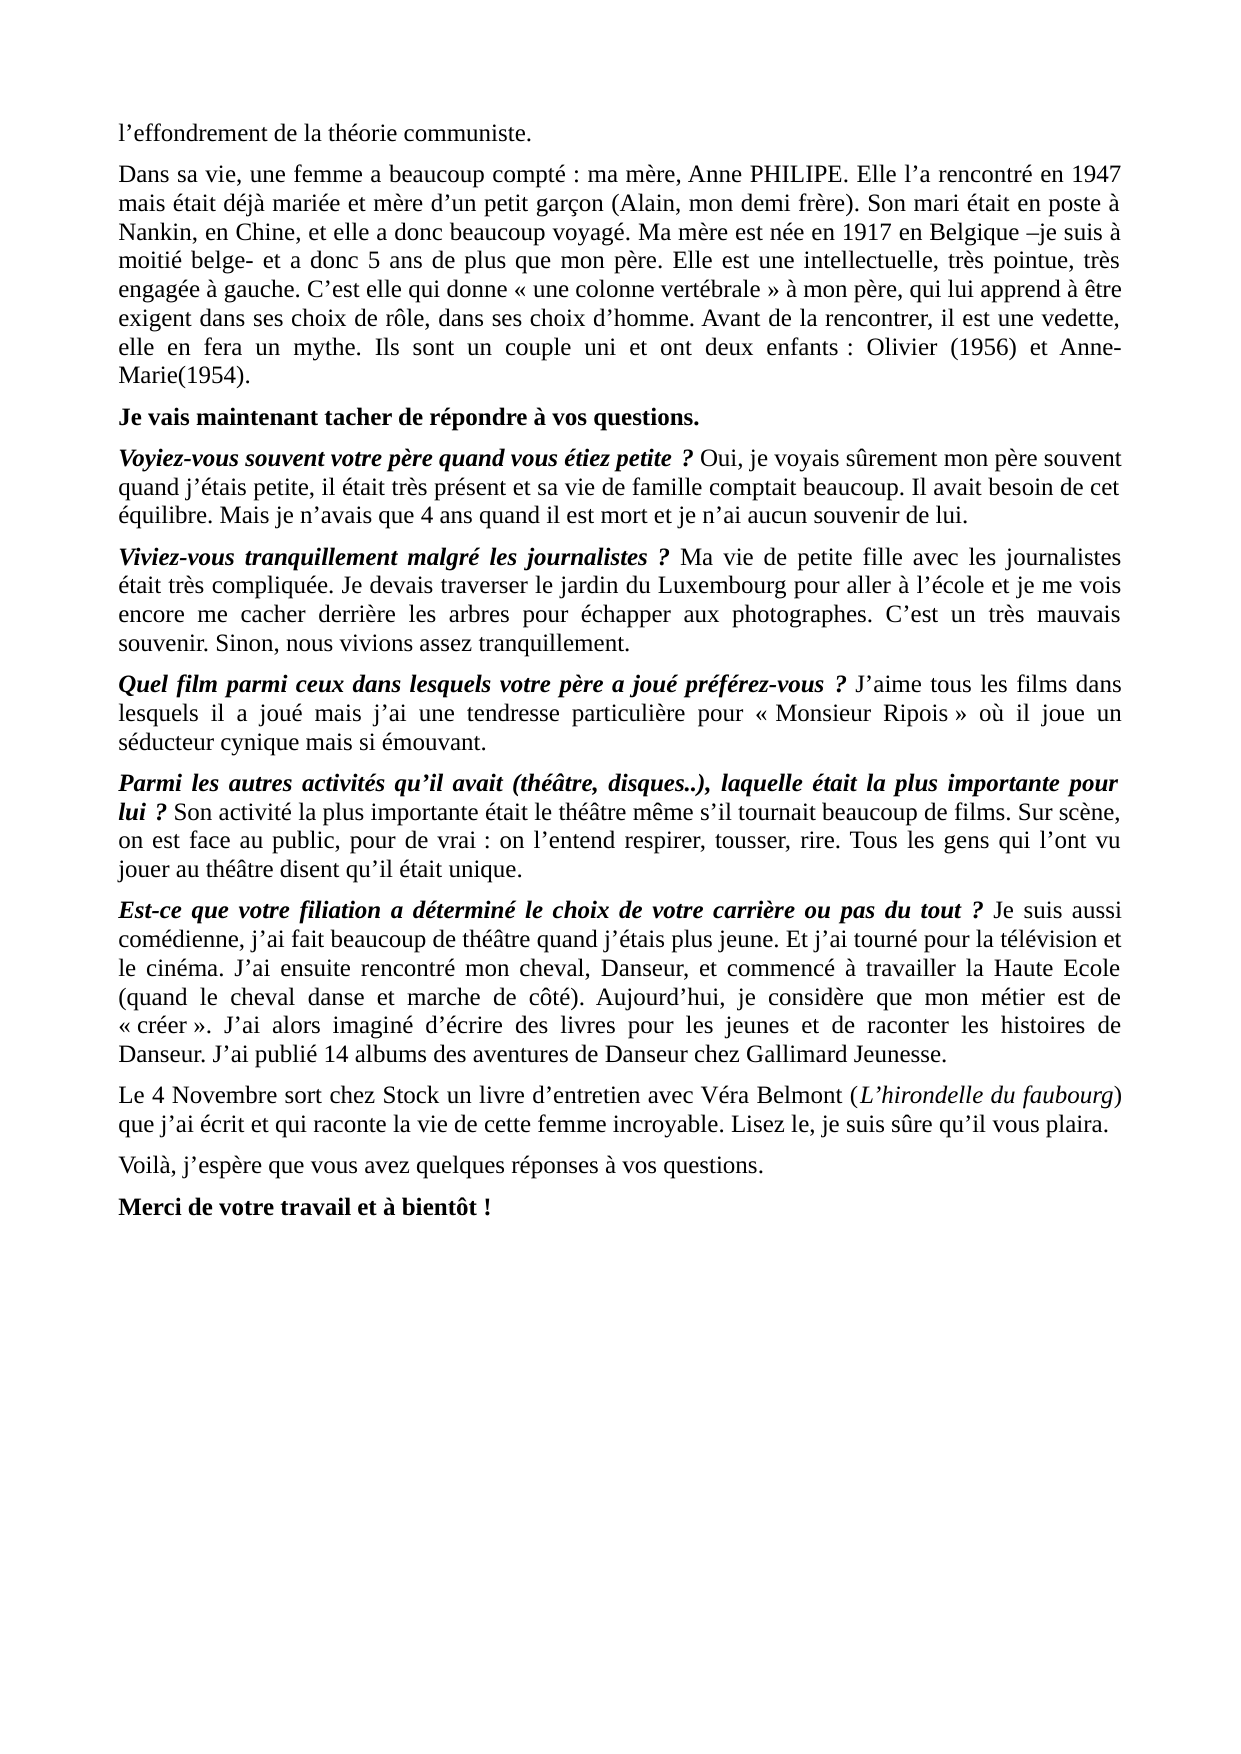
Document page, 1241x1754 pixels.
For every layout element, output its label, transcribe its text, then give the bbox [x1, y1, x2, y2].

text l’effondrement de la théorie communiste. [118, 118, 1122, 147]
text Voyiez-vous souvent votre père quand vous étiez petite ? Oui, je voyais sûrement mon père souvent quand j’étais petite, il était très présent et sa vie de famille comptait beaucoup. Il avait besoin de cet équilibre. Mais je n’avais que 4 ans quand il est mort et je n’ai aucun souvenir de lui. [118, 443, 1122, 529]
text Parmi les autres activités qu’il avait (théâtre, disques..), laquelle était la plus importante pour lui ? Son activité la plus importante était le théâtre même s’il tournait beaucoup de films. Sur scène, on est face au public, pour de vrai : on l’entend respirer, tousser, rire. Tous les gens qui l’ont vu jouer au théâtre disent qu’il était unique. [118, 768, 1122, 883]
text Est-ce que votre filiation a déterminé le choix de votre carrière ou pas du tout ? Je suis aussi comédienne, j’ai fait beaucoup de théâtre quand j’étais plus jeune. Et j’ai tourné pour la télévision et le cinéma. J’ai ensuite rencontré mon cheval, Danseur, et commencé à travailler la Haute Ecole (quand le cheval danse et marche de côté). Aujourd’hui, je considère que mon métier est de « créer ». J’ai alors imaginé d’écrire des livres pour les jeunes et de raconter les histoires de Danseur. J’ai publié 14 albums des aventures de Danseur chez Gallimard Jeunesse. [118, 896, 1122, 1068]
text Voilà, j’espère que vous avez quelques réponses à vos questions. [118, 1151, 1122, 1179]
text Je vais maintenant tacher de répondre à vos questions. [118, 402, 1122, 431]
text Quel film parmi ceux dans lesquels votre père a joué préférez-vous ? J’aime tous les films dans lesquels il a joué mais j’ai une tendresse particulière pour « Monsieur Ripois » où il joue un séducteur cynique mais si émouvant. [118, 669, 1122, 756]
text Le 4 Novembre sort chez Stock un livre d’entretien avec Véra Belmont (L’hirondelle du faubourg) que j’ai écrit et qui raconte la vie de cette femme incroyable. Lisez le, je suis sûre qu’il vous plaira. [118, 1081, 1122, 1138]
text Viviez-vous tranquillement malgré les journalistes ? Ma vie de petite fille avec les journalistes était très compliquée. Je devais traverser le jardin du Luxembourg pour aller à l’école et je me vois encore me cacher derrière les arbres pour échapper aux photographes. C’est un très mauvais souvenir. Sinon, nous vivions assez tranquillement. [118, 542, 1122, 657]
text Merci de votre travail et à bientôt ! [118, 1192, 1122, 1221]
text Dans sa vie, une femme a beaucoup compté : ma mère, Anne PHILIPE. Elle l’a rencontré en 1947 mais était déjà mariée et mère d’un petit garçon (Alain, mon demi frère). Son mari était en poste à Nankin, en Chine, et elle a donc beaucoup voyagé. Ma mère est née en 1917 en Belgique –je suis à moitié belge- et a donc 5 ans de plus que mon père. Elle est une intellectuelle, très pointue, très engagée à gauche. C’est elle qui donne « une colonne vertébrale » à mon père, qui lui apprend à être exigent dans ses choix de rôle, dans ses choix d’homme. Avant de la rencontrer, il est une vedette, elle en fera un mythe. Ils sont un couple uni et ont deux enfants : Olivier (1956) et Anne-Marie(1954). [118, 159, 1122, 389]
